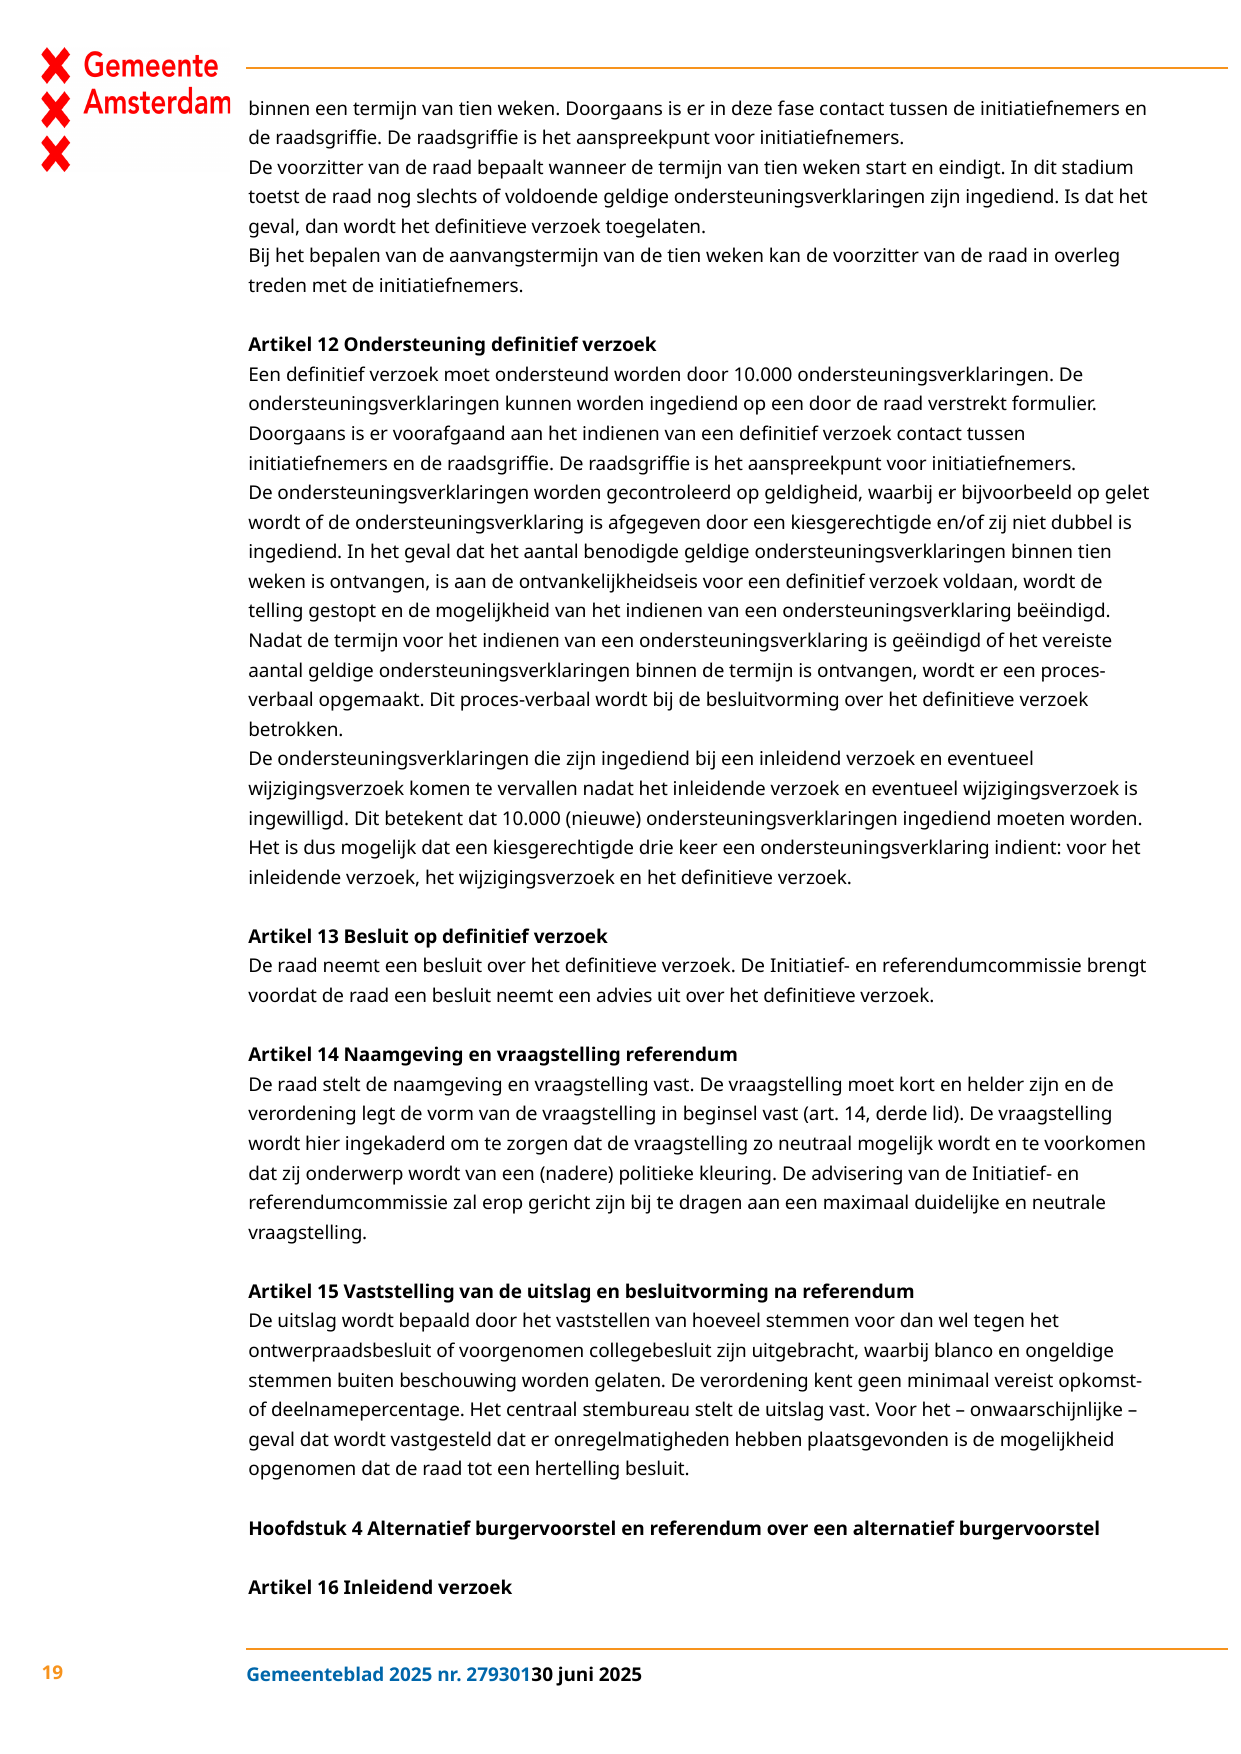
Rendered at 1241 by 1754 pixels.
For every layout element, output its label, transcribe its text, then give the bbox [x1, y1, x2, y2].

text De ondersteuningsverklaringen worden gecontroleerd op geldigheid, waarbij er bijvoorbeeld op gelet wordt of de ondersteuningsverklaring is afgegeven door een kiesgerechtigde en/of zij niet dubbel is ingediend. In het geval dat het aantal benodigde geldige ondersteuningsverklaringen binnen tien weken is ontvangen, is aan de ontvankelijkheidseis voor een definitief verzoek voldaan, wordt de telling gestopt en de mogelijkheid van het indienen van een ondersteuningsverklaring beëindigd. [248, 479, 1152, 623]
text Hoofdstuk 4 Alternatief burgervoorstel en referendum over een alternatief burgervoorstel [248, 1515, 1152, 1541]
text De raad stelt de naamgeving en vraagstelling vast. De vraagstelling moet kort en helder zijn en de verordening legt de vorm van de vraagstelling in beginsel vast (art. 14, derde lid). De vraagstelling wordt hier ingekaderd om te zorgen dat de vraagstelling zo neutraal mogelijk wordt en te voorkomen dat zij onderwerp wordt van een (nadere) politieke kleuring. De advisering van de Initiatief- en referendumcommissie zal erop gericht zijn bij te dragen aan een maximaal duidelijke en neutrale vraagstelling. [248, 1071, 1152, 1245]
text Artikel 13 Besluit op definitief verzoek [248, 923, 1152, 949]
text De ondersteuningsverklaringen die zijn ingediend bij een inleidend verzoek en eventueel wijzigingsverzoek komen te vervallen nadat het inleidende verzoek en eventueel wijzigingsverzoek is ingewilligd. Dit betekent dat 10.000 (nieuwe) ondersteuningsverklaringen ingediend moeten worden. Het is dus mogelijk dat een kiesgerechtigde drie keer een ondersteuningsverklaring indient: voor het inleidende verzoek, het wijzigingsverzoek en het definitieve verzoek. [248, 746, 1152, 890]
text Artikel 12 Ondersteuning definitief verzoek [248, 331, 1152, 357]
text Een definitief verzoek moet ondersteund worden door 10.000 ondersteuningsverklaringen. De ondersteuningsverklaringen kunnen worden ingediend op een door de raad verstrekt formulier. Doorgaans is er voorafgaand aan het indienen van een definitief verzoek contact tussen initiatiefnemers en de raadsgriffie. De raadsgriffie is het aanspreekpunt voor initiatiefnemers. [248, 361, 1152, 476]
text Artikel 16 Inleidend verzoek [248, 1574, 1152, 1600]
text Bij het bepalen van de aanvangstermijn van de tien weken kan de voorzitter van de raad in overleg treden met de initiatiefnemers. [248, 243, 1152, 298]
text Artikel 15 Vaststelling van de uitslag en besluitvorming na referendum [248, 1278, 1152, 1304]
text Artikel 14 Naamgeving en vraagstelling referendum [248, 1041, 1152, 1067]
picture [41, 47, 231, 172]
text Nadat de termijn voor het indienen van een ondersteuningsverklaring is geëindigd of het vereiste aantal geldige ondersteuningsverklaringen binnen de termijn is ontvangen, wordt er een proces-verbaal opgemaakt. Dit proces-verbaal wordt bij de besluitvorming over het definitieve verzoek betrokken. [248, 627, 1152, 742]
text De uitslag wordt bepaald door het vaststellen van hoeveel stemmen voor dan wel tegen het ontwerpraadsbesluit of voorgenomen collegebesluit zijn uitgebracht, waarbij blanco en ongeldige stemmen buiten beschouwing worden gelaten. De verordening kent geen minimaal vereist opkomst- of deelnamepercentage. Het centraal stembureau stelt de uitslag vast. Voor het – onwaarschijnlijke – geval dat wordt vastgesteld dat er onregelmatigheden hebben plaatsgevonden is de mogelijkheid opgenomen dat de raad tot een hertelling besluit. [248, 1308, 1152, 1481]
text De raad neemt een besluit over het definitieve verzoek. De Initiatief- en referendumcommissie brengt voordat de raad een besluit neemt een advies uit over het definitieve verzoek. [248, 953, 1152, 1008]
text De voorzitter van de raad bepaalt wanneer de termijn van tien weken start en eindigt. In dit stadium toetst de raad nog slechts of voldoende geldige ondersteuningsverklaringen zijn ingediend. Is dat het geval, dan wordt het definitieve verzoek toegelaten. [248, 154, 1152, 239]
text binnen een termijn van tien weken. Doorgaans is er in deze fase contact tussen de initiatiefnemers en de raadsgriffie. De raadsgriffie is het aanspreekpunt voor initiatiefnemers. [248, 95, 1152, 150]
